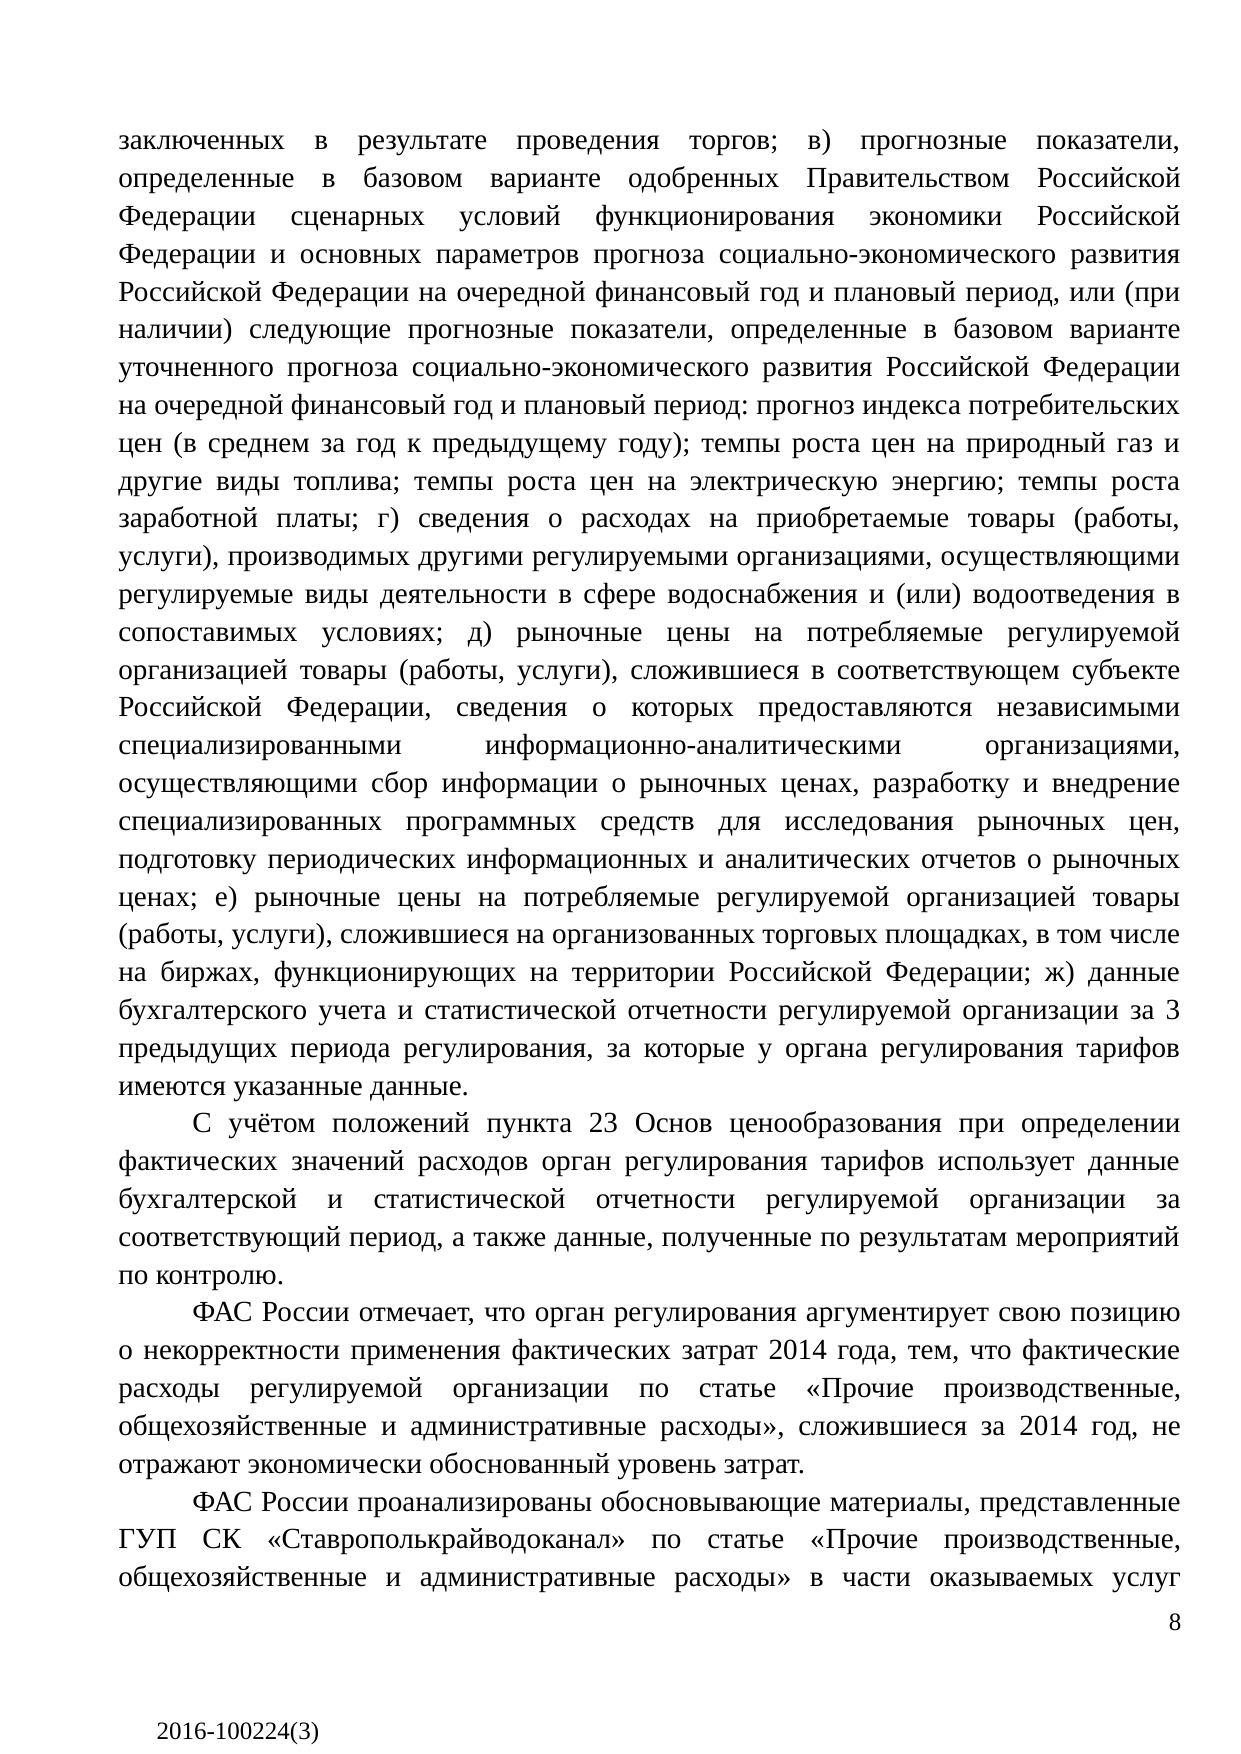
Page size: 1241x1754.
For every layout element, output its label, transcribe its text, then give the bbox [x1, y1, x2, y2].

text ФАС России проанализированы обосновывающие материалы, представленные ГУП СК «Ставрополькрайводоканал» по статье «Прочие производственные, общехозяйственные и административные расходы» в части оказываемых услуг [118, 1479, 1181, 1593]
text заключенных в результате проведения торгов; в) прогнозные показатели, определенные в базовом варианте одобренных Правительством Российской Федерации сценарных условий функционирования экономики Российской Федерации и основных параметров прогноза социально-экономического развития Российской Федерации на очередной финансовый год и плановый период, или (при наличии) следующие прогнозные показатели, определенные в базовом варианте уточненного прогноза социально-экономического развития Российской Федерации на очередной финансовый год и плановый период: прогноз индекса потребительских цен (в среднем за год к предыдущему году); темпы роста цен на природный газ и другие виды топлива; темпы роста цен на электрическую энергию; темпы роста заработной платы; г) сведения о расходах на приобретаемые товары (работы, услуги), производимых другими регулируемыми организациями, осуществляющими регулируемые виды деятельности в сфере водоснабжения и (или) водоотведения в сопоставимых условиях; д) рыночные цены на потребляемые регулируемой организацией товары (работы, услуги), сложившиеся в соответствующем субъекте Российской Федерации, сведения о которых предоставляются независимыми специализированными информационно-аналитическими организациями, осуществляющими сбор информации о рыночных ценах, разработку и внедрение специализированных программных средств для исследования рыночных цен, подготовку периодических информационных и аналитических отчетов о рыночных ценах; е) рыночные цены на потребляемые регулируемой организацией товары (работы, услуги), сложившиеся на организованных торговых площадках, в том числе на биржах, функционирующих на территории Российской Федерации; ж) данные бухгалтерского учета и статистической отчетности регулируемой организации за 3 предыдущих периода регулирования, за которые у органа регулирования тарифов имеются указанные данные. [118, 118, 1181, 1101]
text ФАС России отмечает, что орган регулирования аргументирует свою позицию о некорректности применения фактических затрат 2014 года, тем, что фактические расходы регулируемой организации по статье «Прочие производственные, общехозяйственные и административные расходы», сложившиеся за 2014 год, не отражают экономически обоснованный уровень затрат. [118, 1290, 1181, 1479]
text С учётом положений пункта 23 Основ ценообразования при определении фактических значений расходов орган регулирования тарифов использует данные бухгалтерской и статистической отчетности регулируемой организации за соответствующий период, а также данные, полученные по результатам мероприятий по контролю. [118, 1101, 1181, 1290]
